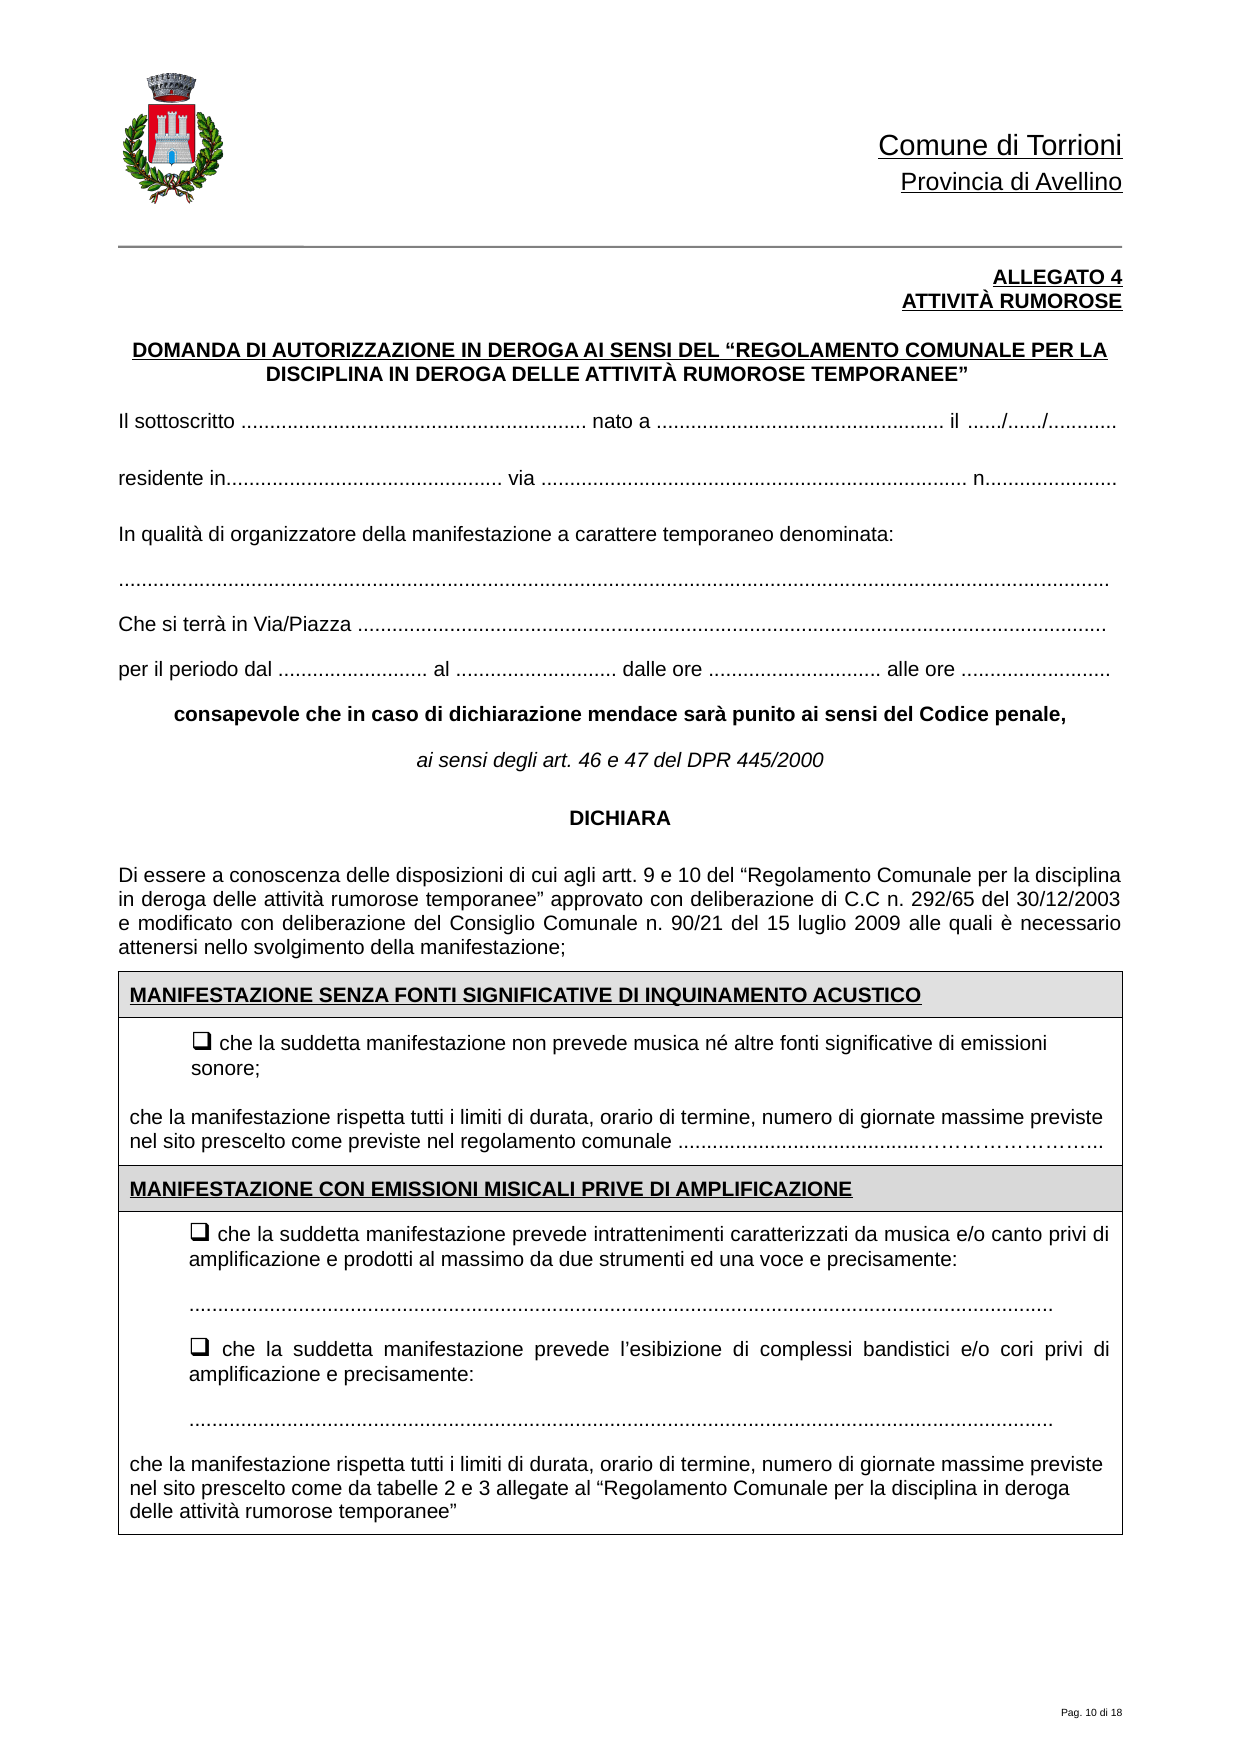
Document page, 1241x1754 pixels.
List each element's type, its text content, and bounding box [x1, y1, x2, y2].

text consapevole che in caso di dichiarazione mendace sarà punito ai sensi del Codice penale, [118, 701, 1122, 725]
text ALLEGATO 4 [118, 265, 1122, 289]
table_cell  che la suddetta manifestazione prevede intrattenimenti caratterizzati da musica e/o canto privi di amplificazione e prodotti al massimo da due strumenti ed una voce e precisamente: ......................................................................................................................................................  che la suddetta manifestazione prevede l’esibizione di complessi bandistici e/o cori privi di amplificazione e precisamente: ...................................................................................................................................................... che la manifestazione rispetta tutti i limiti di durata, orario di termine, numero di giornate massime previste nel sito prescelto come da tabelle 2 e 3 allegate al “Regolamento Comunale per la disciplina in deroga delle attività rumorose temporanee” [119, 1212, 1122, 1534]
text DICHIARA [118, 806, 1122, 829]
text Che si terrà in Via/Piazza .................................................................................................................................. [118, 612, 1122, 636]
text ATTIVITÀ RUMOROSE [118, 289, 1122, 313]
text residente in................................................ via .......................................................................... n....................... [118, 465, 1122, 489]
text In qualità di organizzatore della manifestazione a carattere temporaneo denominata: [118, 522, 1122, 546]
picture [122, 73, 224, 204]
table_cell  che la suddetta manifestazione non prevede musica né altre fonti significative di emissioni sonore; che la manifestazione rispetta tutti i limiti di durata, orario di termine, numero di giornate massime previste nel sito prescelto come previste nel regolamento comunale ..........................................……………………... [119, 1018, 1122, 1165]
text Il sottoscritto ............................................................ nato a .................................................. il ....../....../............ [118, 409, 1122, 433]
text Comune di Torrioni [224, 128, 1122, 162]
text per il periodo dal .......................... al ............................ dalle ore .............................. alle ore .......................... [118, 657, 1122, 681]
text Di essere a conoscenza delle disposizioni di cui agli artt. 9 e 10 del “Regolamento Comunale per la disciplina in deroga delle attività rumorose temporanee” approvato con deliberazione di C.C n. 292/65 del 30/12/2003 e modificato con deliberazione del Consiglio Comunale n. 90/21 del 15 luglio 2009 alle quali è necessario attenersi nello svolgimento della manifestazione; [118, 863, 1122, 959]
table_cell MANIFESTAZIONE CON EMISSIONI MISICALI PRIVE DI AMPLIFICAZIONE [119, 1166, 1122, 1211]
text Provincia di Avellino [224, 167, 1122, 196]
table_header MANIFESTAZIONE SENZA FONTI SIGNIFICATIVE DI INQUINAMENTO ACUSTICO [119, 972, 1122, 1017]
text ............................................................................................................................................................................ [118, 567, 1122, 591]
text DOMANDA DI AUTORIZZAZIONE IN DEROGA AI SENSI DEL “REGOLAMENTO COMUNALE PER LA DISCIPLINA IN DEROGA DELLE ATTIVITÀ RUMOROSE TEMPORANEE” [118, 338, 1122, 386]
text ai sensi degli art. 46 e 47 del DPR 445/2000 [118, 748, 1122, 772]
